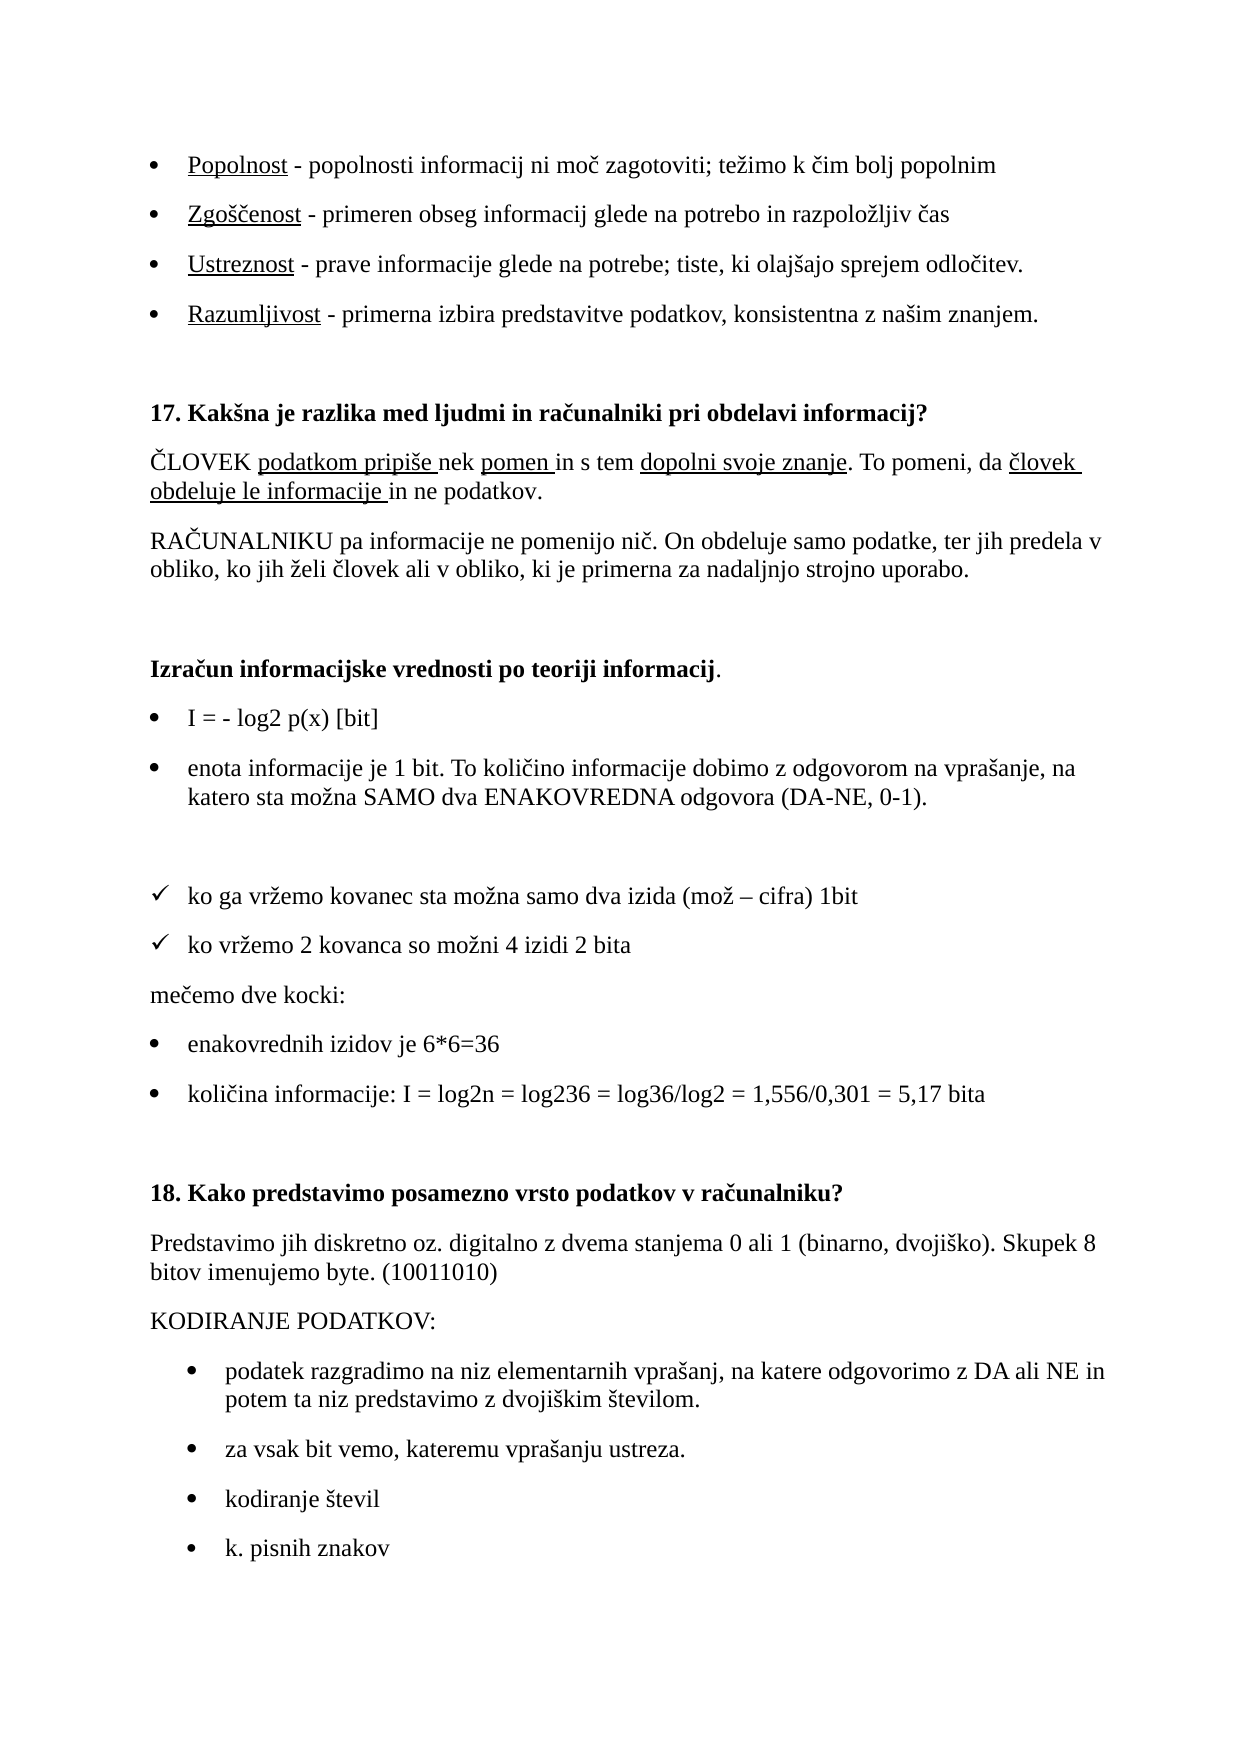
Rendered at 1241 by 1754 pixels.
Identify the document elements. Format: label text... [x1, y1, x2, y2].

list podatek razgradimo na niz elementarnih vprašanj, na katere odgovorimo z DA ali NE in potem ta niz predstavimo z dvojiškim številom. [187, 1356, 1128, 1413]
list Kako predstavimo posamezno vrsto podatkov v računalniku? [150, 1178, 1128, 1207]
list Zgoščenost - primeren obseg informacij glede na potrebo in razpoložljiv čas [150, 199, 1128, 228]
list enakovrednih izidov je 6*6=36 [150, 1029, 1128, 1058]
text KODIRANJE PODATKOV: [150, 1306, 1128, 1335]
list k. pisnih znakov [187, 1533, 1128, 1562]
text Predstavimo jih diskretno oz. digitalno z dvema stanjema 0 ali 1 (binarno, dvojiško). Skupek 8 bitov imenujemo byte. (10011010) [150, 1228, 1128, 1285]
list kodiranje števil [187, 1484, 1128, 1512]
list enota informacije je 1 bit. To količino informacije dobimo z odgovorom na vprašanje, na katero sta možna SAMO dva ENAKOVREDNA odgovora (DA-NE, 0-1). [150, 753, 1128, 810]
list ko ga vržemo kovanec sta možna samo dva izida (mož – cifra) 1bit [150, 881, 1128, 909]
list ko vržemo 2 kovanca so možni 4 izidi 2 bita [150, 930, 1128, 959]
list za vsak bit vemo, kateremu vprašanju ustreza. [187, 1434, 1128, 1463]
list I = - log2 p(x) [bit] [150, 703, 1128, 732]
list Razumljivost - primerna izbira predstavitve podatkov, konsistentna z našim znanjem. [150, 299, 1128, 327]
list Popolnost - popolnosti informacij ni moč zagotoviti; težimo k čim bolj popolnim [150, 150, 1128, 179]
text Izračun informacijske vrednosti po teoriji informacij. [150, 654, 1128, 682]
list Kakšna je razlika med ljudmi in računalniki pri obdelavi informacij? [150, 398, 1128, 427]
text RAČUNALNIKU pa informacije ne pomenijo nič. On obdeluje samo podatke, ter jih predela v obliko, ko jih želi človek ali v obliko, ki je primerna za nadaljnjo strojno uporabo. [150, 526, 1128, 583]
text ČLOVEK podatkom pripiše nek pomen in s tem dopolni svoje znanje. To pomeni, da človek obdeluje le informacije in ne podatkov. [150, 447, 1128, 505]
list količina informacije: I = log2n = log236 = log36/log2 = 1,556/0,301 = 5,17 bita [150, 1079, 1128, 1108]
list Ustreznost - prave informacije glede na potrebe; tiste, ki olajšajo sprejem odločitev. [150, 249, 1128, 278]
text mečemo dve kocki: [150, 980, 1128, 1009]
